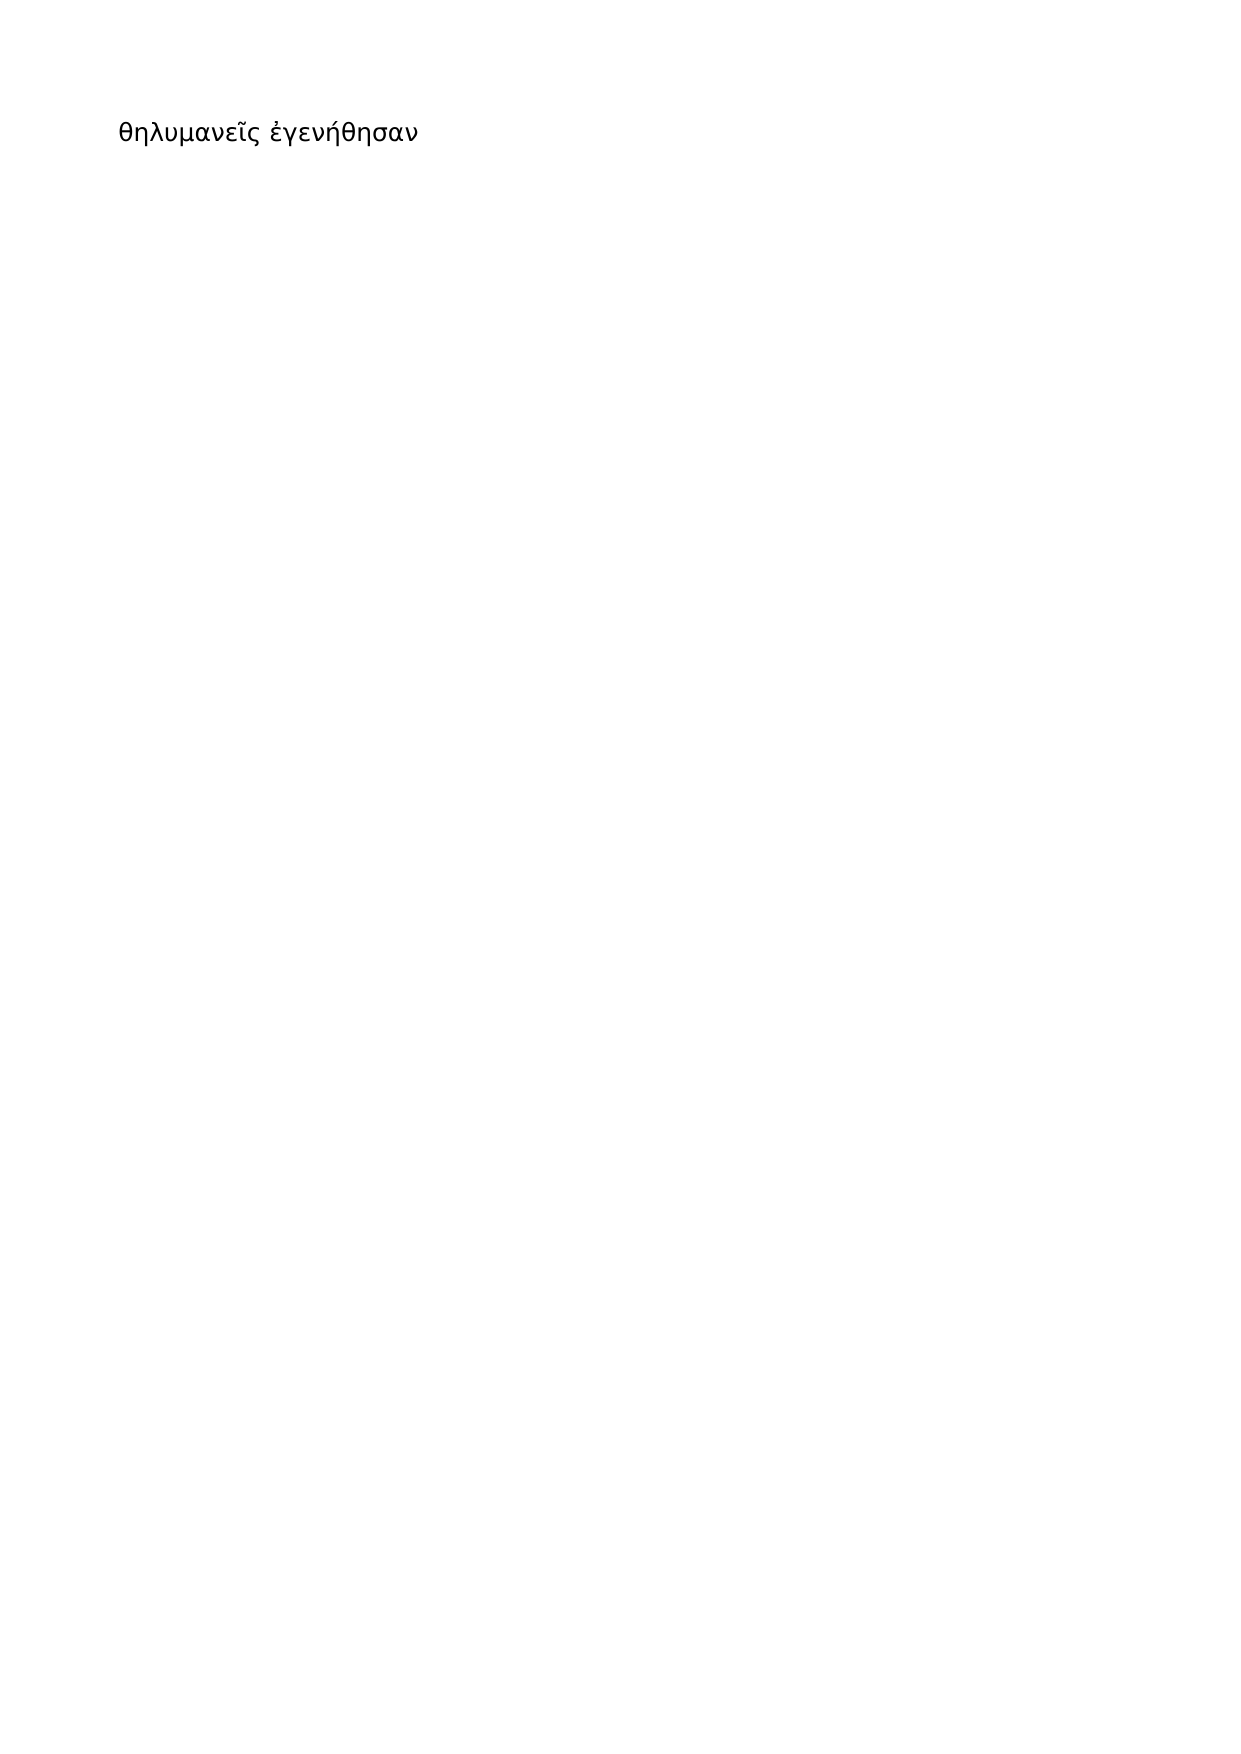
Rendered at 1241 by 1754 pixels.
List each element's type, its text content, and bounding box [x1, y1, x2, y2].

text θηλυμανεῖς ἐγενήθησαν [118, 118, 1122, 147]
